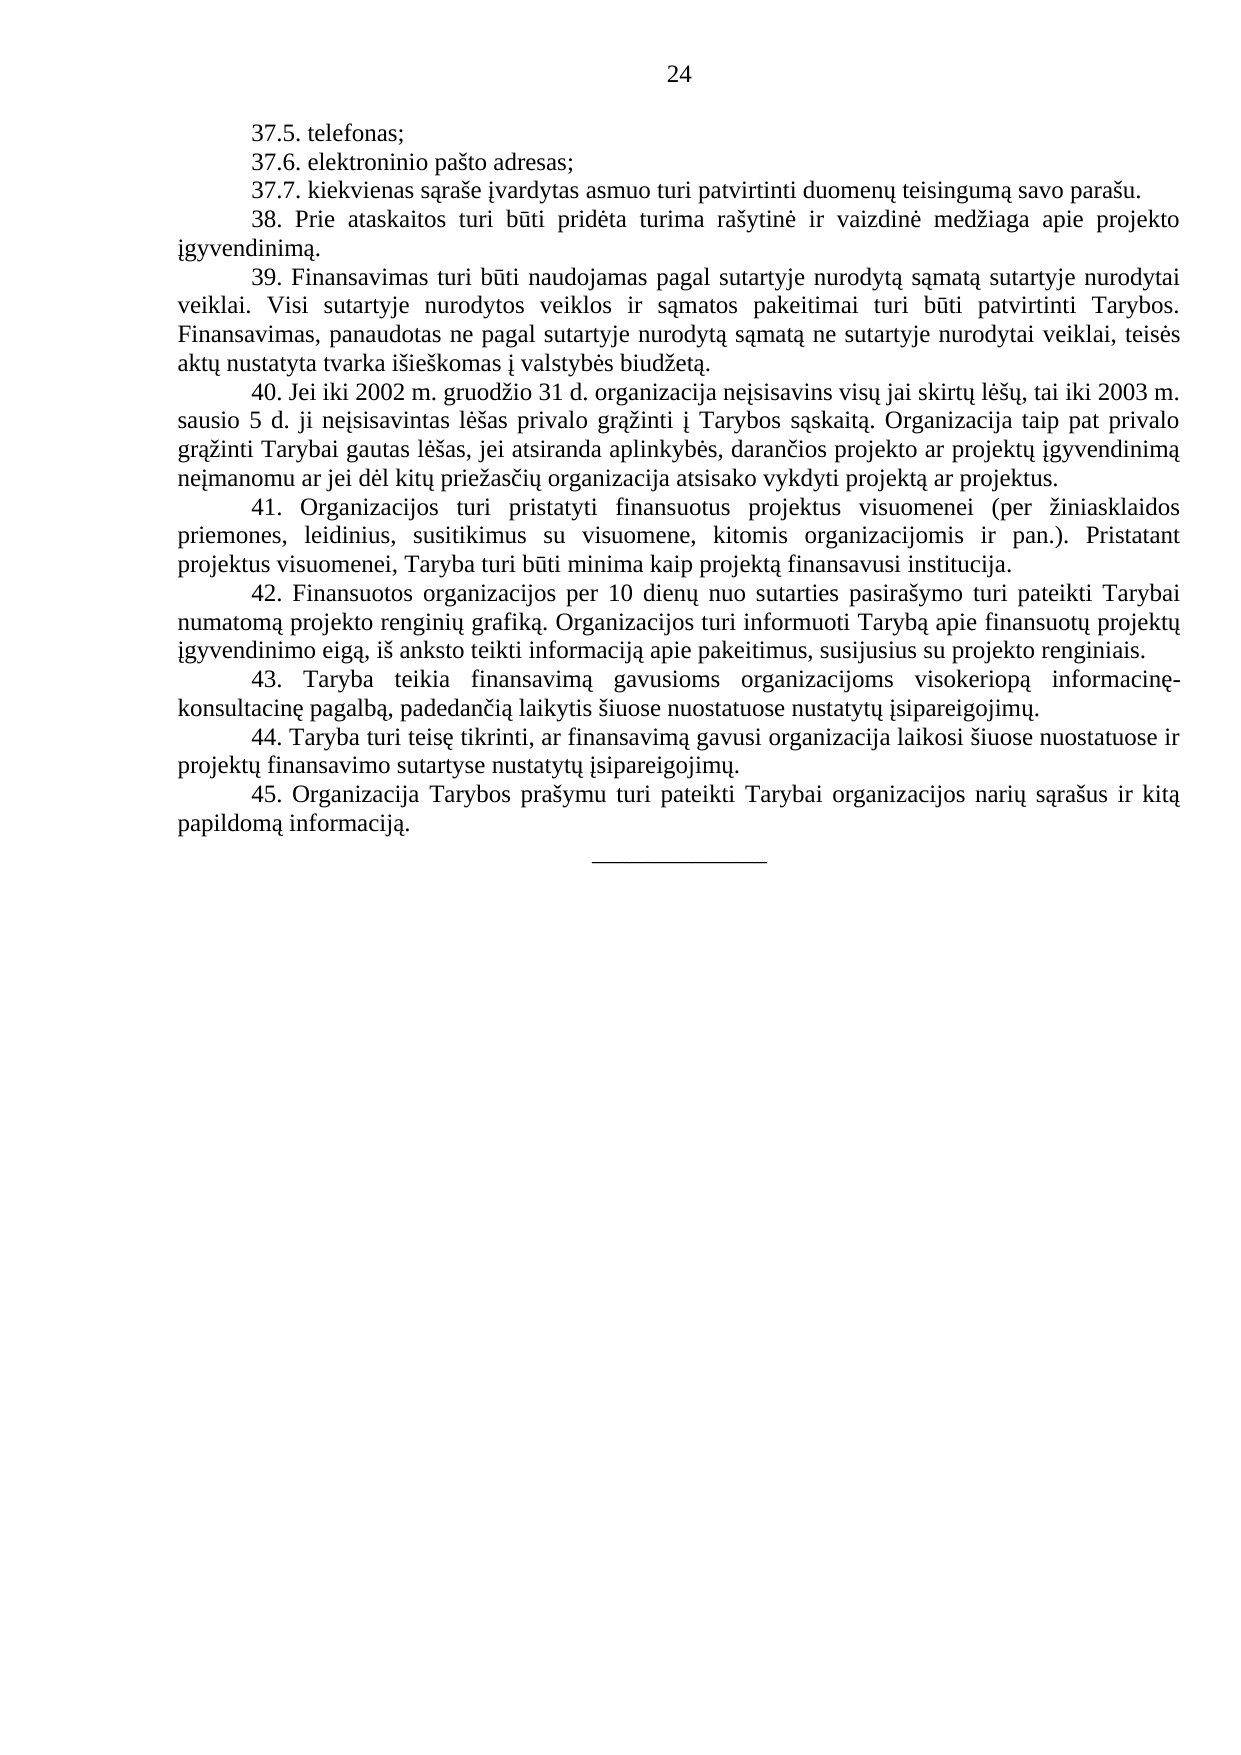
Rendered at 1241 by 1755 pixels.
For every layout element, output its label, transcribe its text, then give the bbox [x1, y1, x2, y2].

text 43. Taryba teikia finansavimą gavusioms organizacijoms visokeriopą informacinę-konsultacinę pagalbą, padedančią laikytis šiuose nuostatuose nustatytų įsipareigojimų. [177, 664, 1181, 722]
text 40. Jei iki 2002 m. gruodžio 31 d. organizacija neįsisavins visų jai skirtų lėšų, tai iki 2003 m. sausio 5 d. ji neįsisavintas lėšas privalo grąžinti į Tarybos sąskaitą. Organizacija taip pat privalo grąžinti Tarybai gautas lėšas, jei atsiranda aplinkybės, darančios projekto ar projektų įgyvendinimą neįmanomu ar jei dėl kitų priežasčių organizacija atsisako vykdyti projektą ar projektus. [177, 377, 1181, 492]
text 39. Finansavimas turi būti naudojamas pagal sutartyje nurodytą sąmatą sutartyje nurodytai veiklai. Visi sutartyje nurodytos veiklos ir sąmatos pakeitimai turi būti patvirtinti Tarybos. Finansavimas, panaudotas ne pagal sutartyje nurodytą sąmatą ne sutartyje nurodytai veiklai, teisės aktų nustatyta tvarka išieškomas į valstybės biudžetą. [177, 262, 1181, 377]
text 37.5. telefonas; [177, 118, 1181, 147]
text 42. Finansuotos organizacijos per 10 dienų nuo sutarties pasirašymo turi pateikti Tarybai numatomą projekto renginių grafiką. Organizacijos turi informuoti Tarybą apie finansuotų projektų įgyvendinimo eigą, iš anksto teikti informaciją apie pakeitimus, susijusius su projekto renginiais. [177, 578, 1181, 664]
text 37.6. elektroninio pašto adresas; [177, 147, 1181, 176]
text 41. Organizacijos turi pristatyti finansuotus projektus visuomenei (per žiniasklaidos priemones, leidinius, susitikimus su visuomene, kitomis organizacijomis ir pan.). Pristatant projektus visuomenei, Taryba turi būti minima kaip projektą finansavusi institucija. [177, 492, 1181, 578]
text 45. Organizacija Tarybos prašymu turi pateikti Tarybai organizacijos narių sąrašus ir kitą papildomą informaciją. [177, 779, 1181, 837]
text ______________ [177, 837, 1181, 866]
text 38. Prie ataskaitos turi būti pridėta turima rašytinė ir vaizdinė medžiaga apie projekto įgyvendinimą. [177, 204, 1181, 262]
text 44. Taryba turi teisę tikrinti, ar finansavimą gavusi organizacija laikosi šiuose nuostatuose ir projektų finansavimo sutartyse nustatytų įsipareigojimų. [177, 722, 1181, 779]
text 37.7. kiekvienas sąraše įvardytas asmuo turi patvirtinti duomenų teisingumą savo parašu. [177, 176, 1181, 204]
